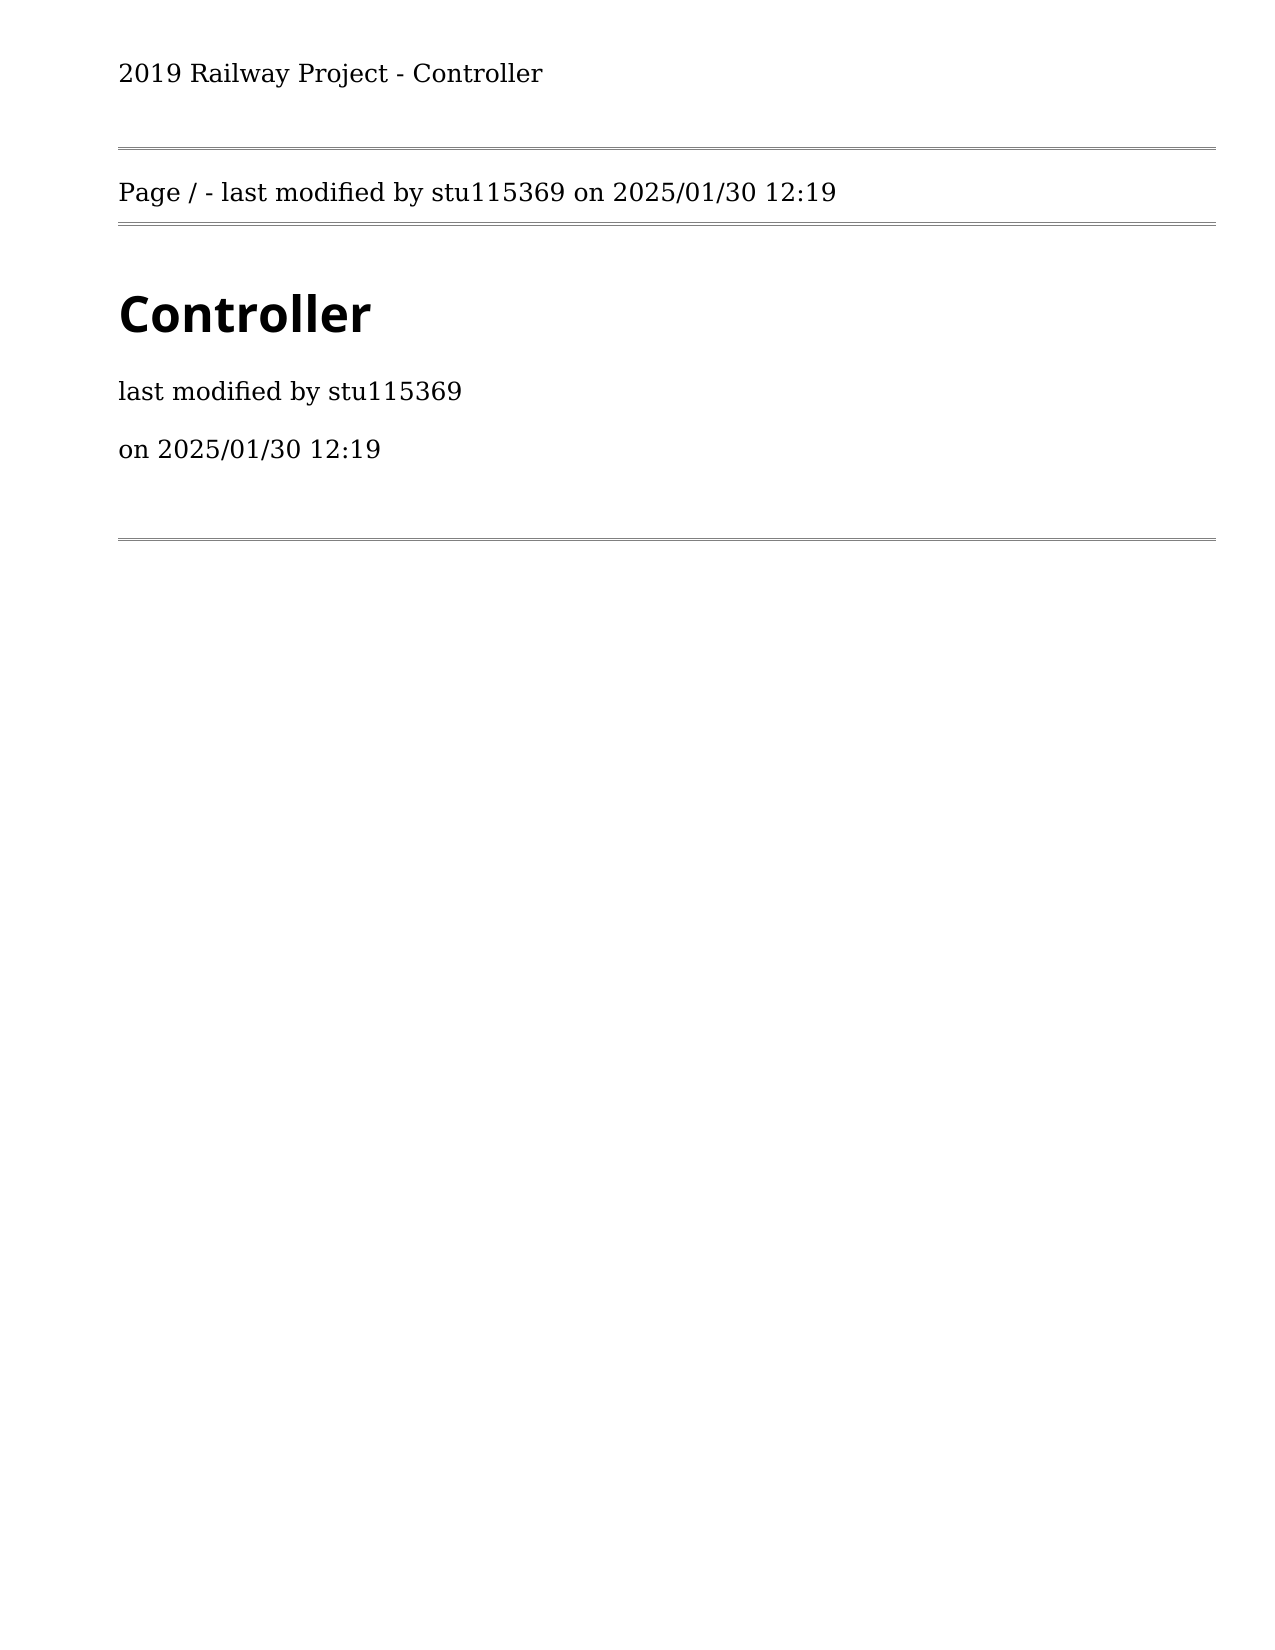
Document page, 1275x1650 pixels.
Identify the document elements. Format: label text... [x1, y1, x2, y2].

text last modified by stu115369 [118, 377, 1216, 406]
text on 2025/01/30 12:19 [118, 435, 1216, 464]
subtitle Controller [118, 279, 1216, 347]
text 2019 Railway Project - Controller [118, 59, 1216, 88]
text Page / - last modified by stu115369 on 2025/01/30 12:19 [118, 179, 1216, 208]
